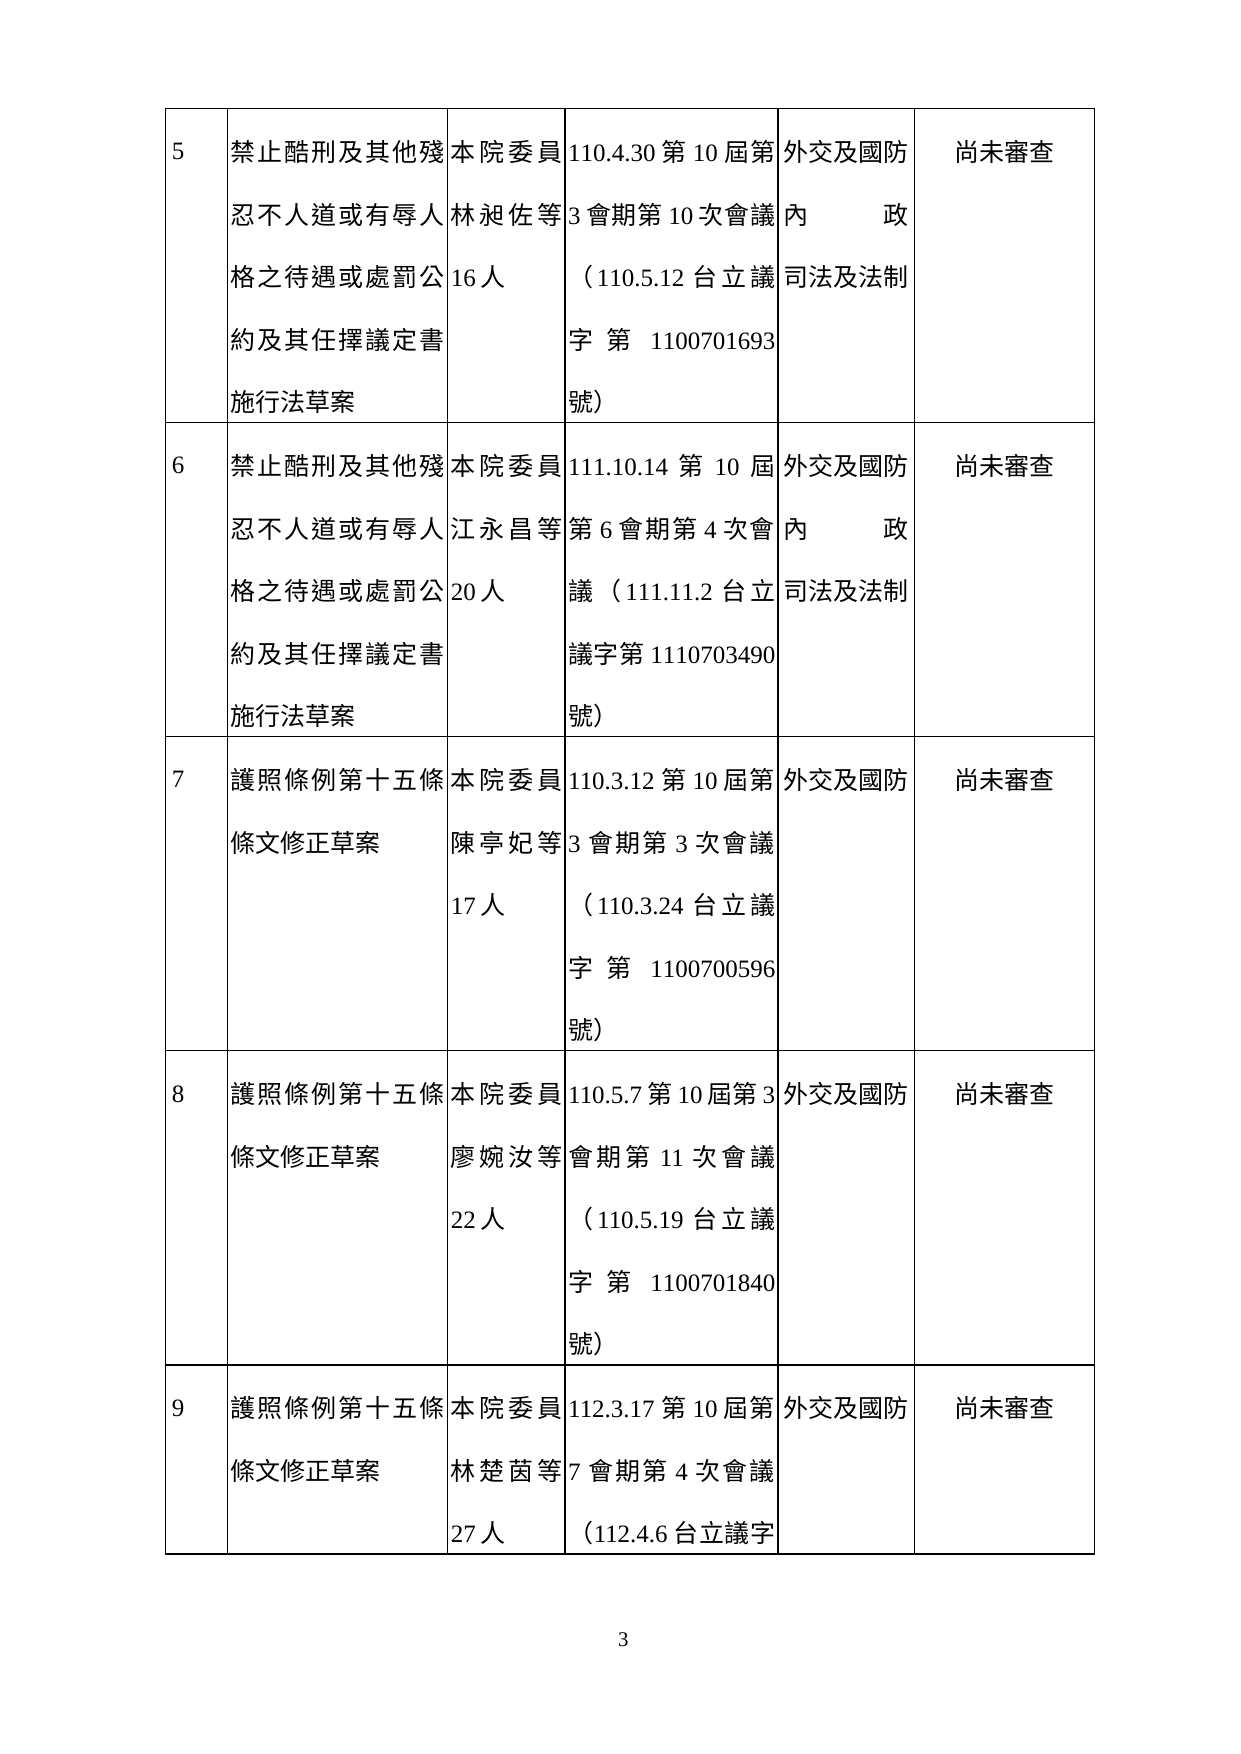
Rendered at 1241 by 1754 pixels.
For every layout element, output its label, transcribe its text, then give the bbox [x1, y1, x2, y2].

table_cell 外交及國防內 政 司法及法制 [779, 109, 914, 422]
table_cell 禁止酷刑及其他殘忍不人道或有辱人格之待遇或處罰公約及其任擇議定書施行法草案 [228, 109, 447, 422]
table_cell 本院委員林昶佐等16人 [448, 109, 564, 422]
table_cell [166, 109, 227, 422]
table_cell 本院委員林楚茵等27人 [448, 1366, 564, 1553]
table_cell 尚未審查 [915, 1366, 1094, 1553]
table_cell 尚未審查 [915, 423, 1094, 736]
table_cell 護照條例第十五條條文修正草案 [228, 737, 447, 1050]
table_cell 110.3.12第10屆第3會期第3次會議（110.3.24台立議字第1100700596號） [566, 737, 777, 1050]
table_cell 禁止酷刑及其他殘忍不人道或有辱人格之待遇或處罰公約及其任擇議定書施行法草案 [228, 423, 447, 736]
table_cell 112.3.17第10屆第7會期第4次會議（112.4.6台立議字 [566, 1366, 777, 1553]
table_cell 外交及國防 [779, 737, 914, 1050]
table_cell 護照條例第十五條條文修正草案 [228, 1051, 447, 1364]
table_cell 尚未審查 [915, 737, 1094, 1050]
table_cell 111.10.14第10屆第6會期第4次會議（111.11.2台立議字第1110703490號） [566, 423, 777, 736]
table_cell [166, 737, 227, 1050]
table_cell [166, 1051, 227, 1364]
table_cell 外交及國防內 政 司法及法制 [779, 423, 914, 736]
table_cell 尚未審查 [915, 1051, 1094, 1364]
table_cell 外交及國防 [779, 1051, 914, 1364]
table_cell 110.5.7第10屆第3會期第11次會議（110.5.19台立議字第1100701840號） [566, 1051, 777, 1364]
table_cell 護照條例第十五條條文修正草案 [228, 1366, 447, 1553]
table_cell [166, 1366, 227, 1553]
table_cell 本院委員陳亭妃等17人 [448, 737, 564, 1050]
table_cell 110.4.30第10屆第3會期第10次會議（110.5.12台立議字第1100701693號） [566, 109, 777, 422]
table_cell 尚未審查 [915, 109, 1094, 422]
table_cell 本院委員江永昌等20人 [448, 423, 564, 736]
table_cell 外交及國防 [779, 1366, 914, 1553]
table_cell 本院委員廖婉汝等22人 [448, 1051, 564, 1364]
table_cell [166, 423, 227, 736]
